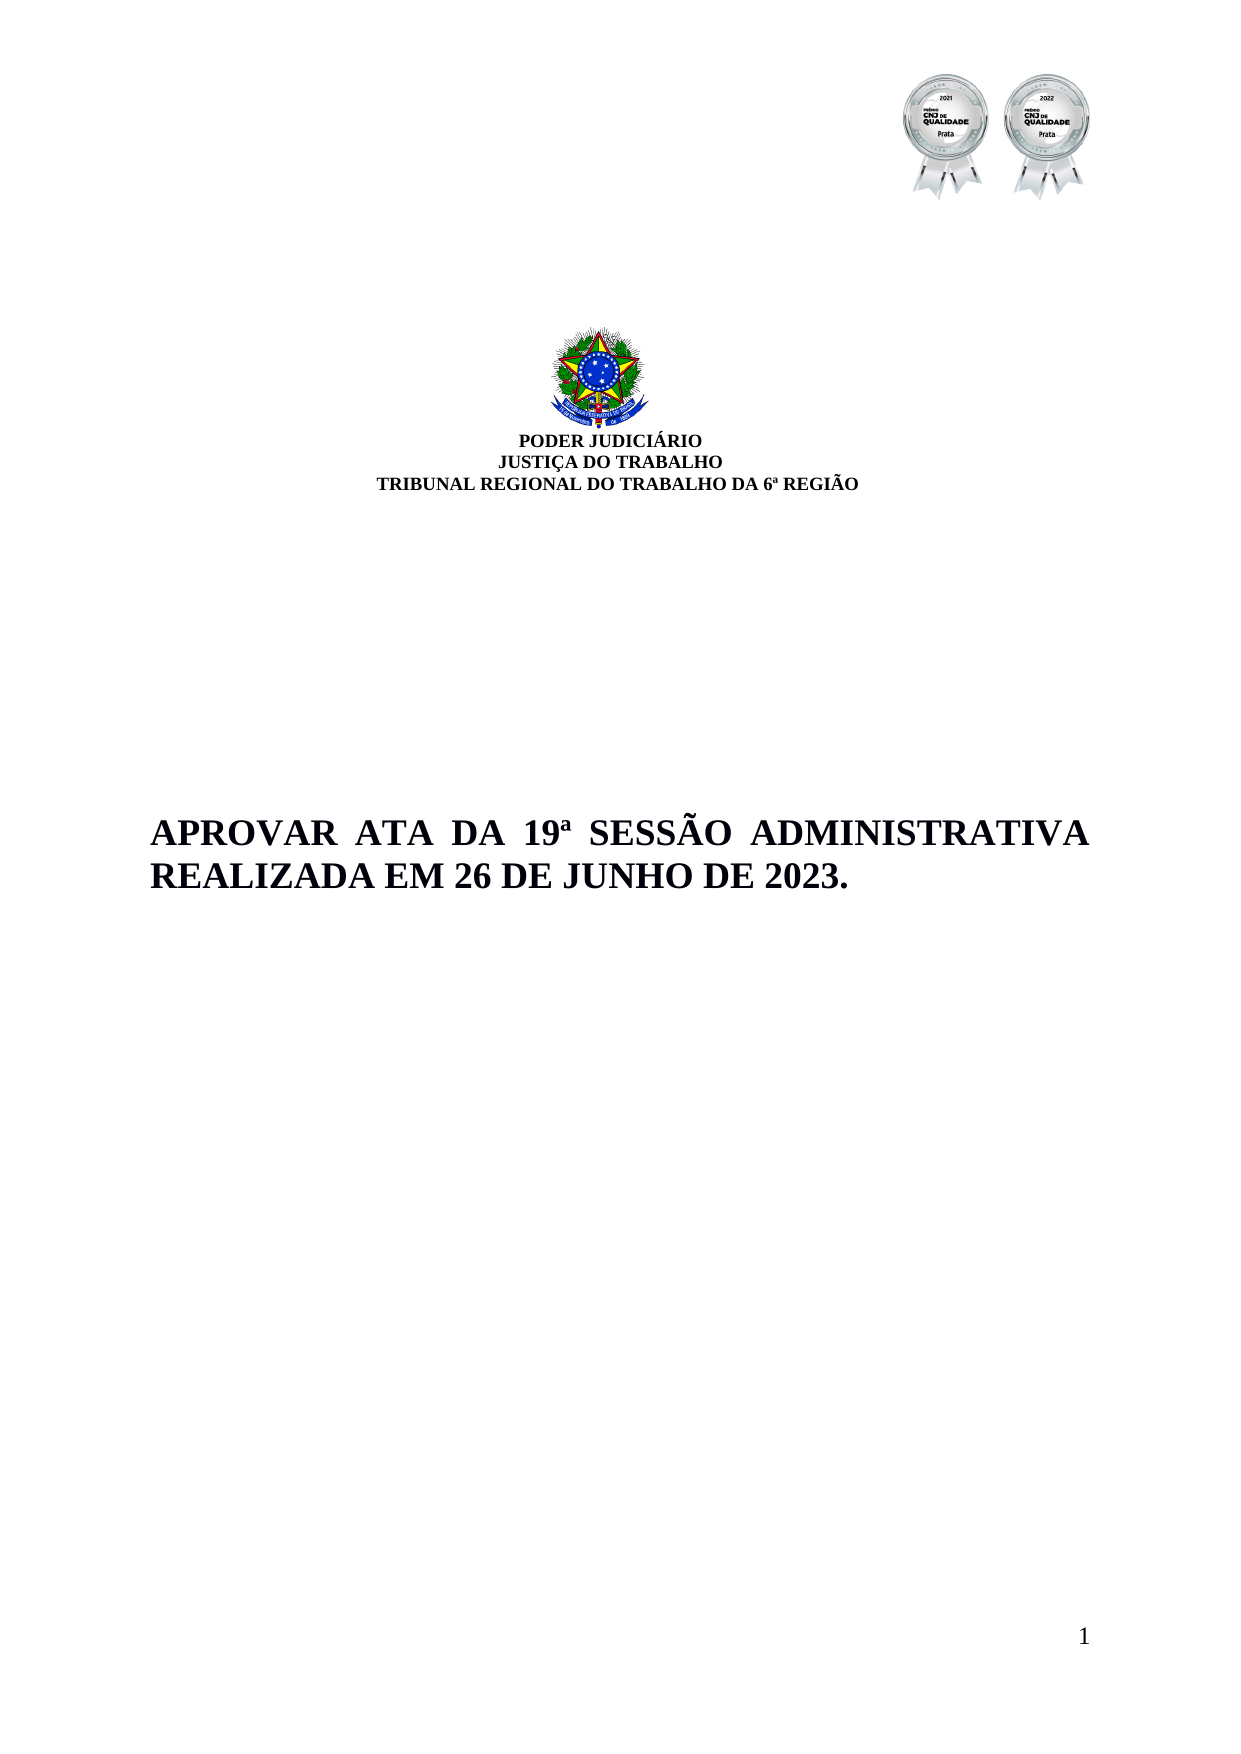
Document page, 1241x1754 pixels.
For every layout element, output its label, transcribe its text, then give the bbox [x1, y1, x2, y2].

text APROVAR ATA DA 19ª SESSÃO ADMINISTRATIVA REALIZADA EM 26 DE JUNHO DE 2023. [150, 811, 1090, 897]
